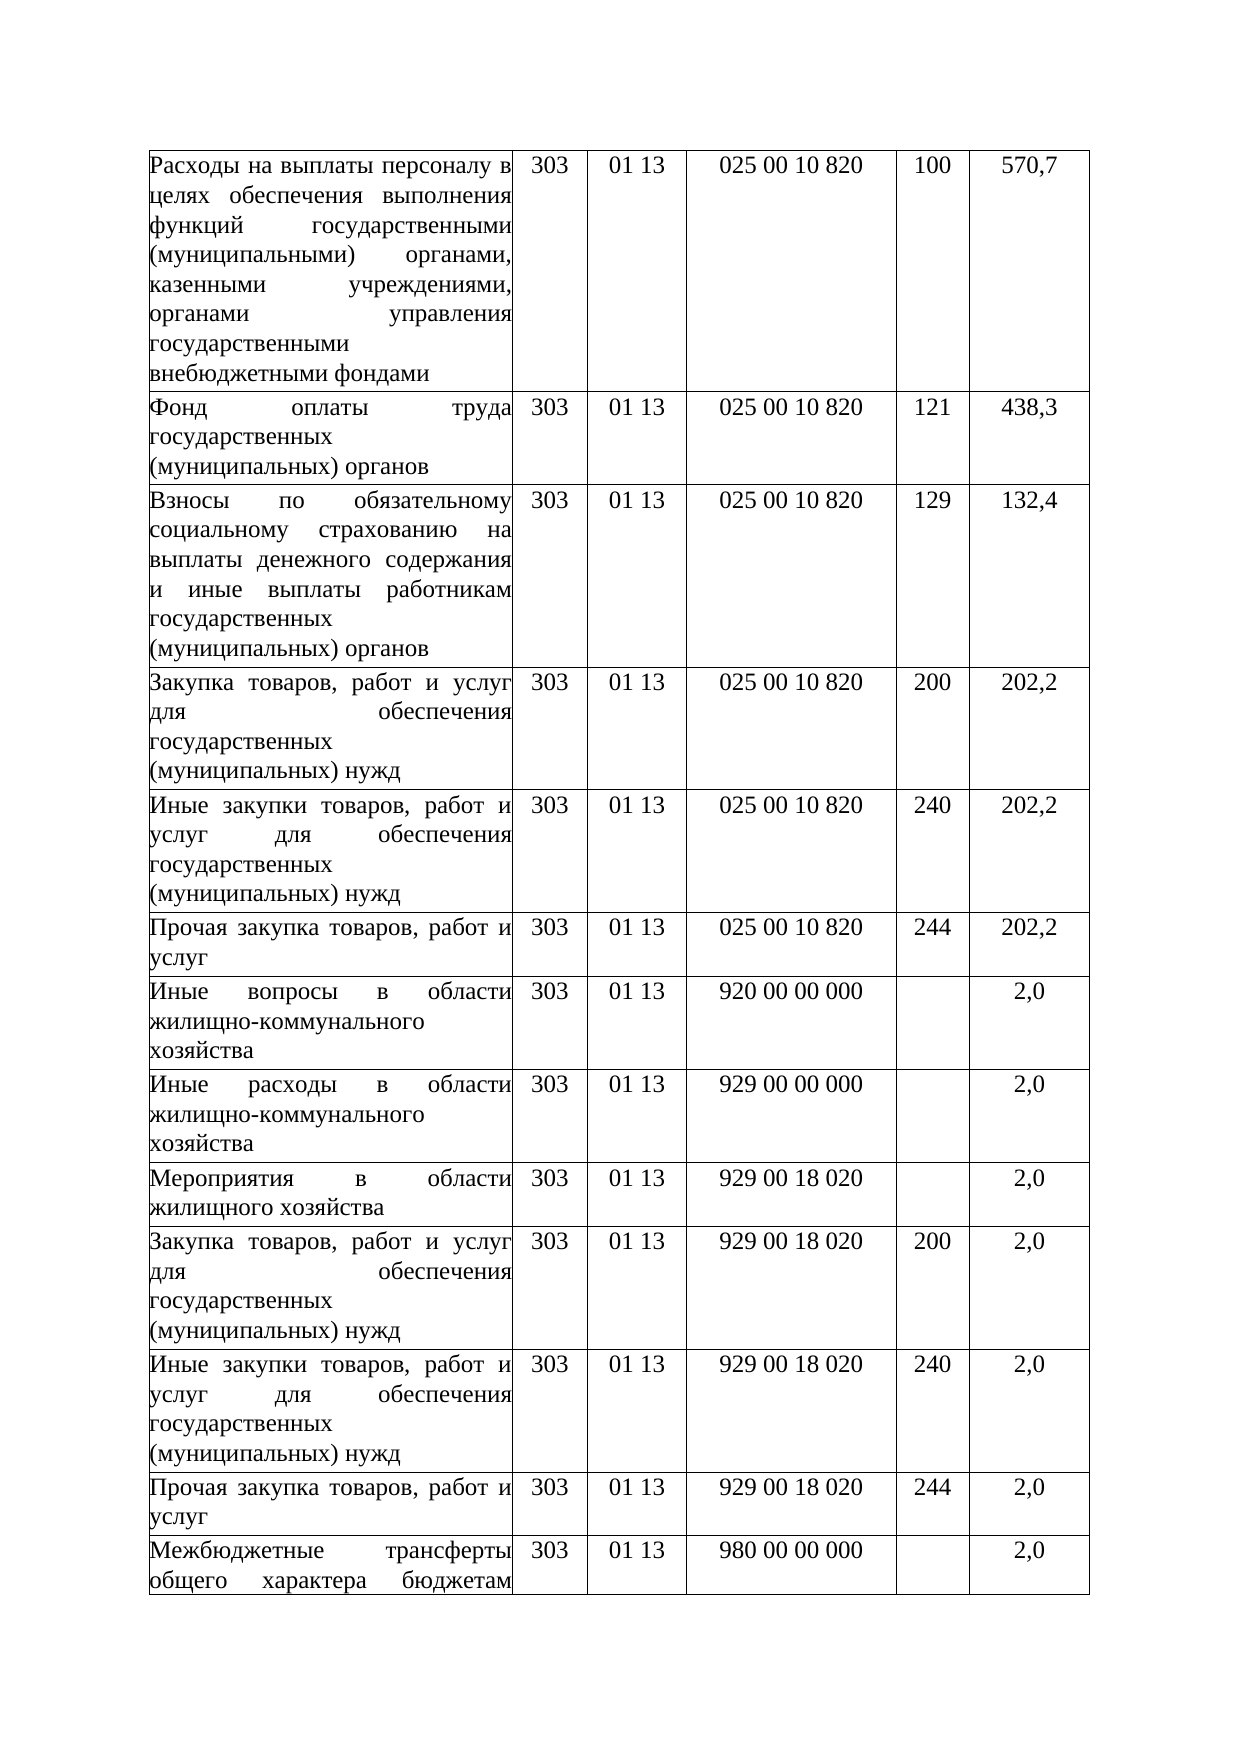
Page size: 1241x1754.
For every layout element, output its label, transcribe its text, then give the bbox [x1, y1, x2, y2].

table_cell 129 [897, 485, 969, 666]
table_cell 200 [897, 668, 969, 789]
table_cell 2,0 [970, 1473, 1089, 1535]
table_cell Расходы на выплаты персоналу в целях обеспечения выполнения функций государственными (муниципальными) органами, казенными учреждениями, органами управления государственными внебюджетными фондами [150, 151, 512, 391]
table_cell 2,0 [970, 1536, 1089, 1594]
table_cell 929 00 18 020 [687, 1163, 896, 1226]
table_cell 303 [513, 1070, 587, 1162]
table_cell 929 00 18 020 [687, 1473, 896, 1535]
table_cell 132,4 [970, 485, 1089, 666]
table_cell 01 13 [588, 392, 686, 484]
table_cell [897, 1070, 969, 1162]
table_cell 01 13 [588, 790, 686, 912]
table_cell Иные закупки товаров, работ и услуг для обеспечения государственных (муниципальных) нужд [150, 790, 512, 912]
table_cell 202,2 [970, 913, 1089, 976]
table_cell 303 [513, 392, 587, 484]
table_cell 01 13 [588, 1227, 686, 1348]
table_cell 303 [513, 1163, 587, 1226]
table_cell 01 13 [588, 1163, 686, 1226]
table_cell 570,7 [970, 151, 1089, 391]
table_cell 025 00 10 820 [687, 151, 896, 391]
table_cell 929 00 18 020 [687, 1227, 896, 1348]
table_cell 920 00 00 000 [687, 977, 896, 1069]
table_cell 01 13 [588, 485, 686, 666]
table_cell 929 00 18 020 [687, 1350, 896, 1471]
table_cell Закупка товаров, работ и услуг для обеспечения государственных (муниципальных) нужд [150, 668, 512, 789]
table_cell 303 [513, 1536, 587, 1594]
table_cell 01 13 [588, 1473, 686, 1535]
table_cell Межбюджетные трансферты общего характера бюджетам [150, 1536, 512, 1594]
table_cell 244 [897, 1473, 969, 1535]
table_cell 01 13 [588, 1350, 686, 1471]
table_cell 303 [513, 151, 587, 391]
table_cell 2,0 [970, 977, 1089, 1069]
table_cell 303 [513, 1227, 587, 1348]
table_cell 01 13 [588, 913, 686, 976]
table_cell Иные вопросы в области жилищно-коммунального хозяйства [150, 977, 512, 1069]
table_cell 200 [897, 1227, 969, 1348]
table_cell 980 00 00 000 [687, 1536, 896, 1594]
table_cell 929 00 00 000 [687, 1070, 896, 1162]
table_cell 303 [513, 977, 587, 1069]
table_cell 303 [513, 485, 587, 666]
table_cell Иные закупки товаров, работ и услуг для обеспечения государственных (муниципальных) нужд [150, 1350, 512, 1471]
table_cell 303 [513, 1350, 587, 1471]
table_cell 202,2 [970, 790, 1089, 912]
table_cell 2,0 [970, 1227, 1089, 1348]
table_cell 01 13 [588, 668, 686, 789]
table_cell 025 00 10 820 [687, 485, 896, 666]
table_cell Прочая закупка товаров, работ и услуг [150, 913, 512, 976]
table_cell 2,0 [970, 1163, 1089, 1226]
table_cell 240 [897, 1350, 969, 1471]
table_cell 303 [513, 1473, 587, 1535]
table_cell 244 [897, 913, 969, 976]
table_cell 100 [897, 151, 969, 391]
table_cell 303 [513, 668, 587, 789]
table_cell 01 13 [588, 1536, 686, 1594]
table_cell 303 [513, 790, 587, 912]
table_cell Закупка товаров, работ и услуг для обеспечения государственных (муниципальных) нужд [150, 1227, 512, 1348]
table_cell 202,2 [970, 668, 1089, 789]
table_cell 025 00 10 820 [687, 668, 896, 789]
table_cell 121 [897, 392, 969, 484]
table_cell [897, 1163, 969, 1226]
table_cell Фонд оплаты труда государственных (муниципальных) органов [150, 392, 512, 484]
table_cell 2,0 [970, 1350, 1089, 1471]
table_cell 025 00 10 820 [687, 392, 896, 484]
table_cell 2,0 [970, 1070, 1089, 1162]
table_cell 01 13 [588, 151, 686, 391]
table_cell 240 [897, 790, 969, 912]
table_cell 303 [513, 913, 587, 976]
table_cell 025 00 10 820 [687, 913, 896, 976]
table_cell 01 13 [588, 1070, 686, 1162]
table_cell Мероприятия в области жилищного хозяйства [150, 1163, 512, 1226]
table_cell 438,3 [970, 392, 1089, 484]
table_cell [897, 1536, 969, 1594]
table_cell Взносы по обязательному социальному страхованию на выплаты денежного содержания и иные выплаты работникам государственных (муниципальных) органов [150, 485, 512, 666]
table_cell Иные расходы в области жилищно-коммунального хозяйства [150, 1070, 512, 1162]
table_cell 025 00 10 820 [687, 790, 896, 912]
table_cell Прочая закупка товаров, работ и услуг [150, 1473, 512, 1535]
table_cell [897, 977, 969, 1069]
table_cell 01 13 [588, 977, 686, 1069]
